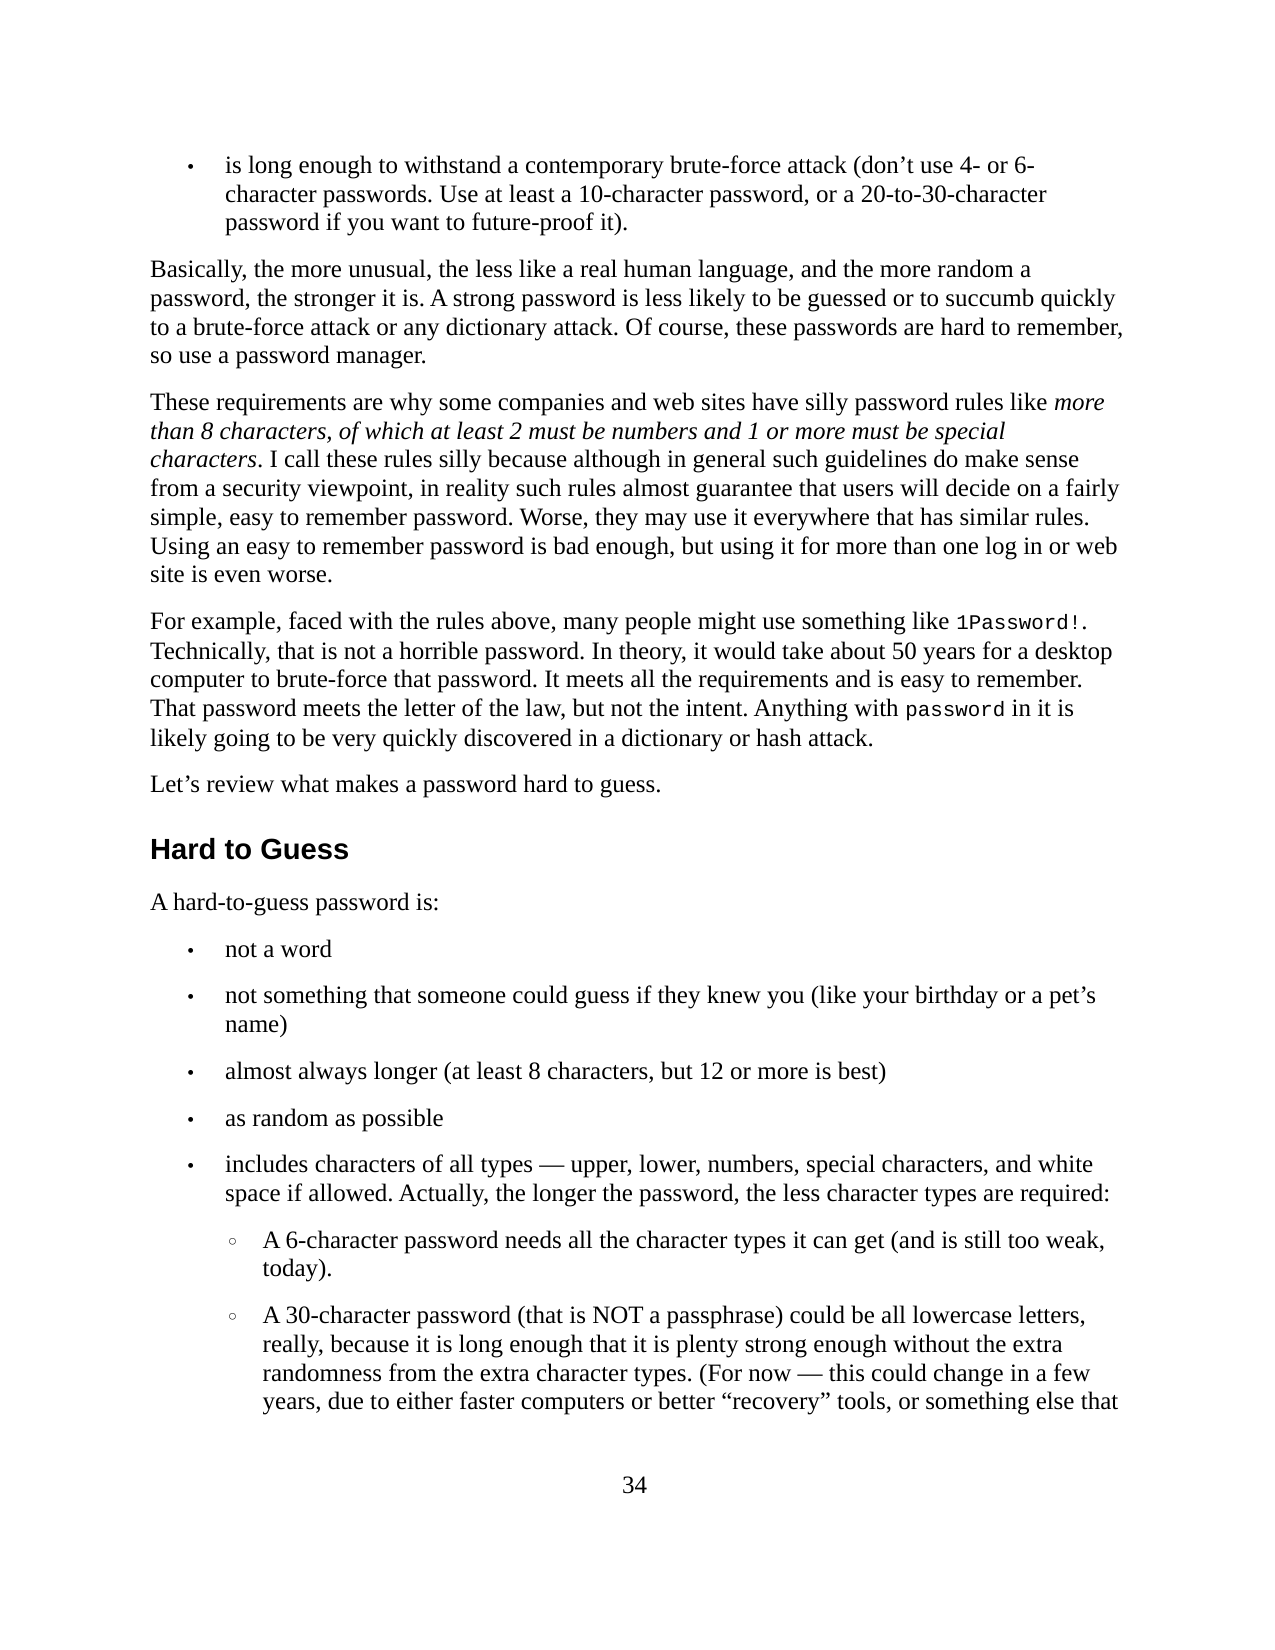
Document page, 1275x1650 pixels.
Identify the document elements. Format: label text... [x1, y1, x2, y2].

list A 30-character password (that is NOT a passphrase) could be all lowercase letters, really, because it is long enough that it is plenty strong enough without the extra randomness from the extra character types. (For now — this could change in a few years, due to either faster computers or better “recovery” tools, or something else that [225, 1300, 1125, 1415]
list is long enough to withstand a contemporary brute-force attack (don’t use 4- or 6-character passwords. Use at least a 10-character password, or a 20-to-30-character password if you want to future-proof it). [187, 150, 1125, 236]
text For example, faced with the rules above, many people might use something like 1Password!. Technically, that is not a horrible password. In theory, it would take about 50 years for a desktop computer to brute-force that password. It meets all the requirements and is easy to remember. That password meets the letter of the law, but not the intent. Anything with password in it is likely going to be very quickly discovered in a dictionary or hash attack. [150, 606, 1125, 752]
list as random as possible [187, 1103, 1125, 1131]
list not something that someone could guess if they knew you (like your birthday or a pet’s name) [187, 981, 1125, 1038]
list A 6-character password needs all the character types it can get (and is still too weak, today). [225, 1225, 1125, 1282]
text These requirements are why some companies and web sites have silly password rules like more than 8 characters, of which at least 2 must be numbers and 1 or more must be special characters. I call these rules silly because although in general such guidelines do make sense from a security viewpoint, in reality such rules almost guarantee that users will decide on a fairly simple, easy to remember password. Worse, they may use it everywhere that has similar rules. Using an easy to remember password is bad enough, but using it for more than one log in or web site is even worse. [150, 387, 1125, 588]
text Basically, the more unusual, the less like a real human language, and the more random a password, the stronger it is. A strong password is less likely to be guessed or to succumb quickly to a brute-force attack or any dictionary attack. Of course, these passwords are hard to remember, so use a password manager. [150, 254, 1125, 369]
text A hard-to-guess password is: [150, 887, 1125, 916]
list includes characters of all types — upper, lower, numbers, special characters, and white space if allowed. Actually, the longer the password, the less character types are required: [187, 1149, 1125, 1207]
list almost always longer (at least 8 characters, but 12 or more is best) [187, 1056, 1125, 1085]
subtitle Hard to Guess [150, 832, 1125, 866]
list not a word [187, 934, 1125, 963]
text Let’s review what makes a password hard to guess. [150, 769, 1125, 798]
